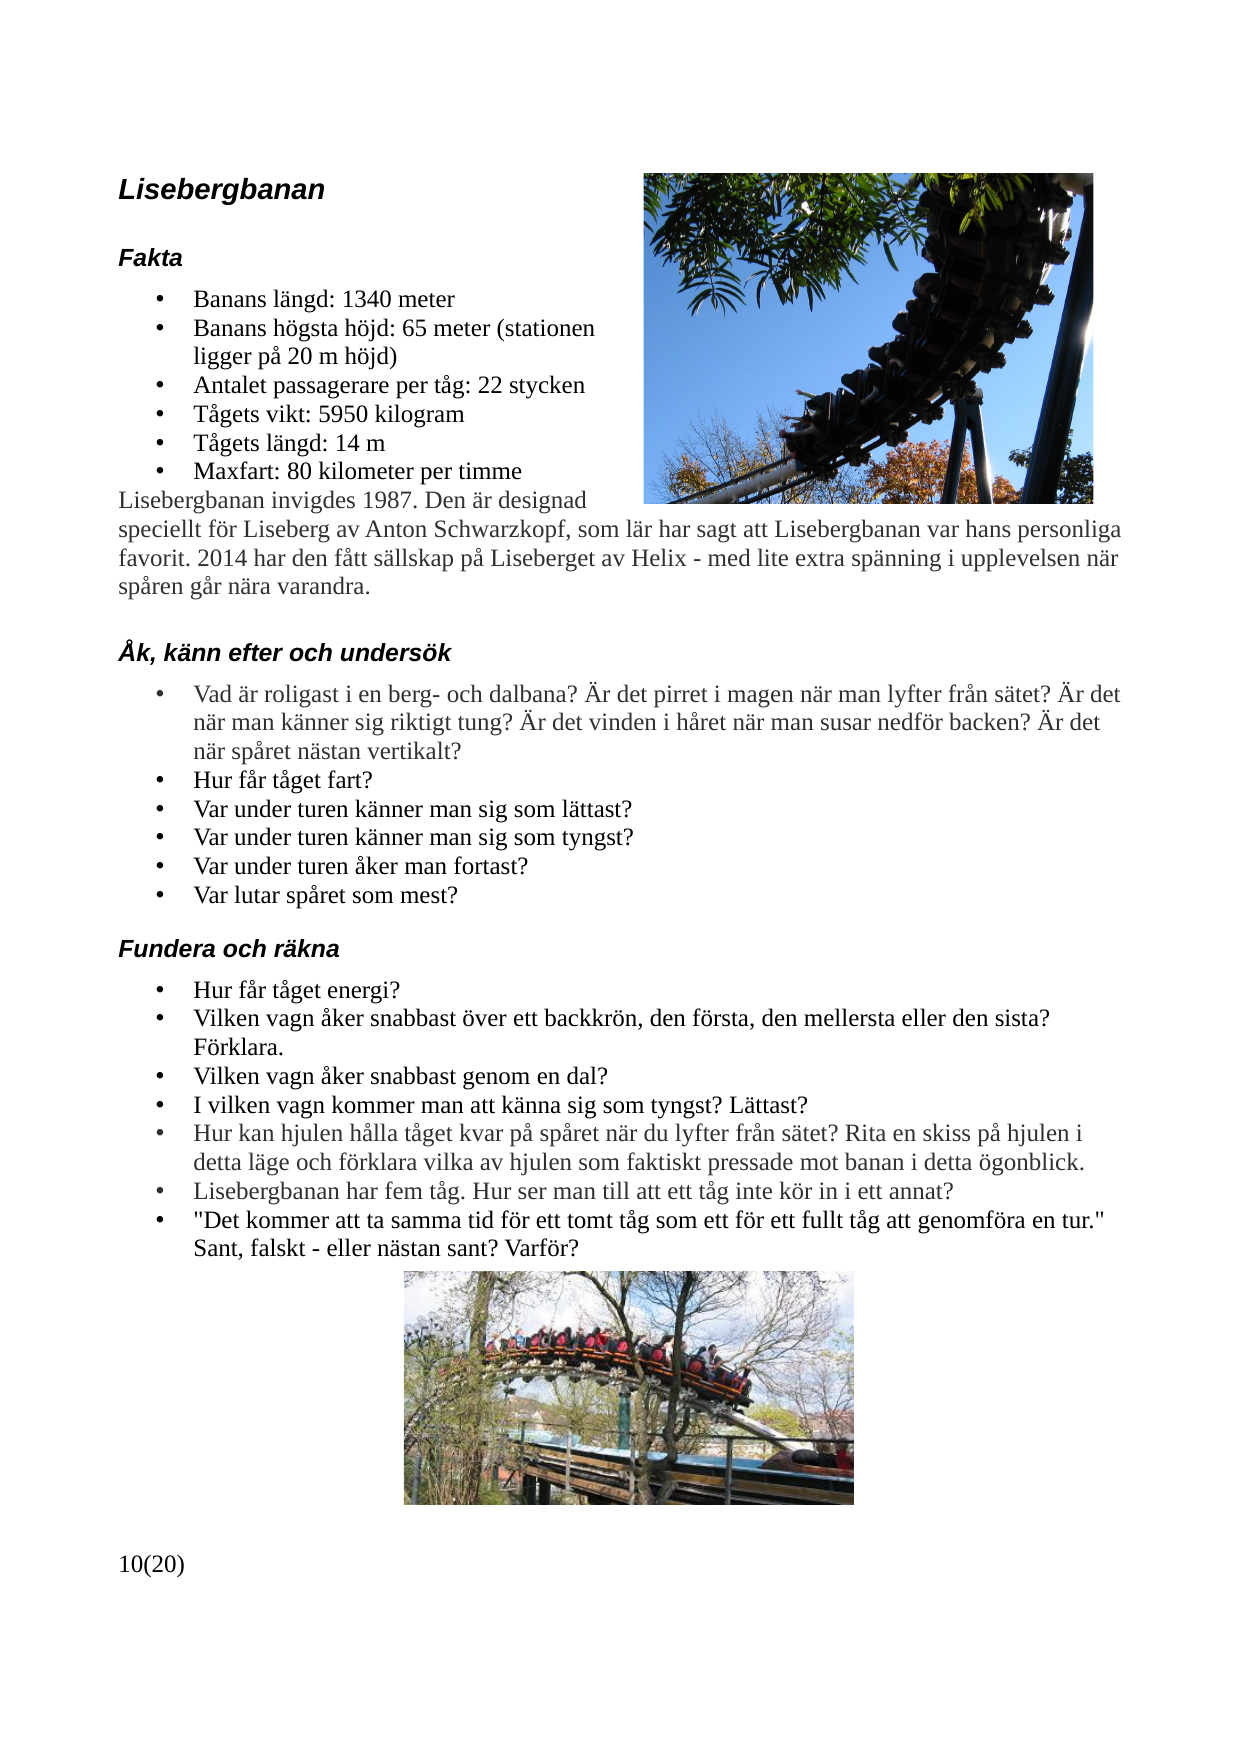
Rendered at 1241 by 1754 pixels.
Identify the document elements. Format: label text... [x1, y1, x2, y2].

list Hur får tåget fart? [156, 765, 1122, 794]
list Var under turen känner man sig som tyngst? [156, 822, 1122, 851]
list Var under turen känner man sig som lättast? [156, 794, 1122, 822]
list Banans högsta höjd: 65 meter (stationen ligger på 20 m höjd) [156, 313, 643, 370]
subtitle Åk, känn efter och undersök [118, 638, 1122, 666]
text Lisebergbanan invigdes 1987. Den är designad speciellt för Liseberg av Anton Schwarzkopf, som lär har sagt att Lisebergbanan var hans personliga favorit. 2014 har den fått sällskap på Liseberget av Helix - med lite extra spänning i upplevelsen när spåren går nära varandra. [118, 485, 1122, 600]
list Banans längd: 1340 meter [156, 284, 643, 313]
list Var under turen åker man fortast? [156, 851, 1122, 880]
list I vilken vagn kommer man att känna sig som tyngst? Lättast? [156, 1090, 1122, 1118]
list Hur får tåget energi? [156, 975, 1122, 1003]
list [1094, 313, 1122, 370]
list [1094, 456, 1122, 485]
subtitle Lisebergbanan [118, 172, 1122, 205]
list [1094, 284, 1122, 313]
list Maxfart: 80 kilometer per timme [156, 456, 643, 485]
list Vad är roligast i en berg- och dalbana? Är det pirret i magen när man lyfter från sätet? Är det när man känner sig riktigt tung? Är det vinden i håret när man susar nedför backen? Är det när spåret nästan vertikalt? [156, 679, 1122, 765]
subtitle Fakta [118, 243, 643, 271]
picture [403, 1271, 854, 1505]
list Tågets längd: 14 m [156, 428, 643, 456]
subtitle Fundera och räkna [118, 934, 1122, 962]
list Var lutar spåret som mest? [156, 880, 1122, 909]
list [1094, 399, 1122, 428]
list "Det kommer att ta samma tid för ett tomt tåg som ett för ett fullt tåg att genomföra en tur." Sant, falskt - eller nästan sant? Varför? [156, 1205, 1122, 1262]
subtitle [1094, 243, 1122, 271]
list Vilken vagn åker snabbast över ett backkrön, den första, den mellersta eller den sista? Förklara. [156, 1003, 1122, 1061]
list Hur kan hjulen hålla tåget kvar på spåret när du lyfter från sätet? Rita en skiss på hjulen i detta läge och förklara vilka av hjulen som faktiskt pressade mot banan i detta ögonblick. [156, 1118, 1122, 1176]
list Antalet passagerare per tåg: 22 stycken [156, 370, 643, 399]
picture [643, 173, 1094, 504]
list Lisebergbanan har fem tåg. Hur ser man till att ett tåg inte kör in i ett annat? [156, 1176, 1122, 1205]
list Vilken vagn åker snabbast genom en dal? [156, 1061, 1122, 1090]
list Tågets vikt: 5950 kilogram [156, 399, 643, 428]
list [1094, 370, 1122, 399]
list [1094, 428, 1122, 456]
